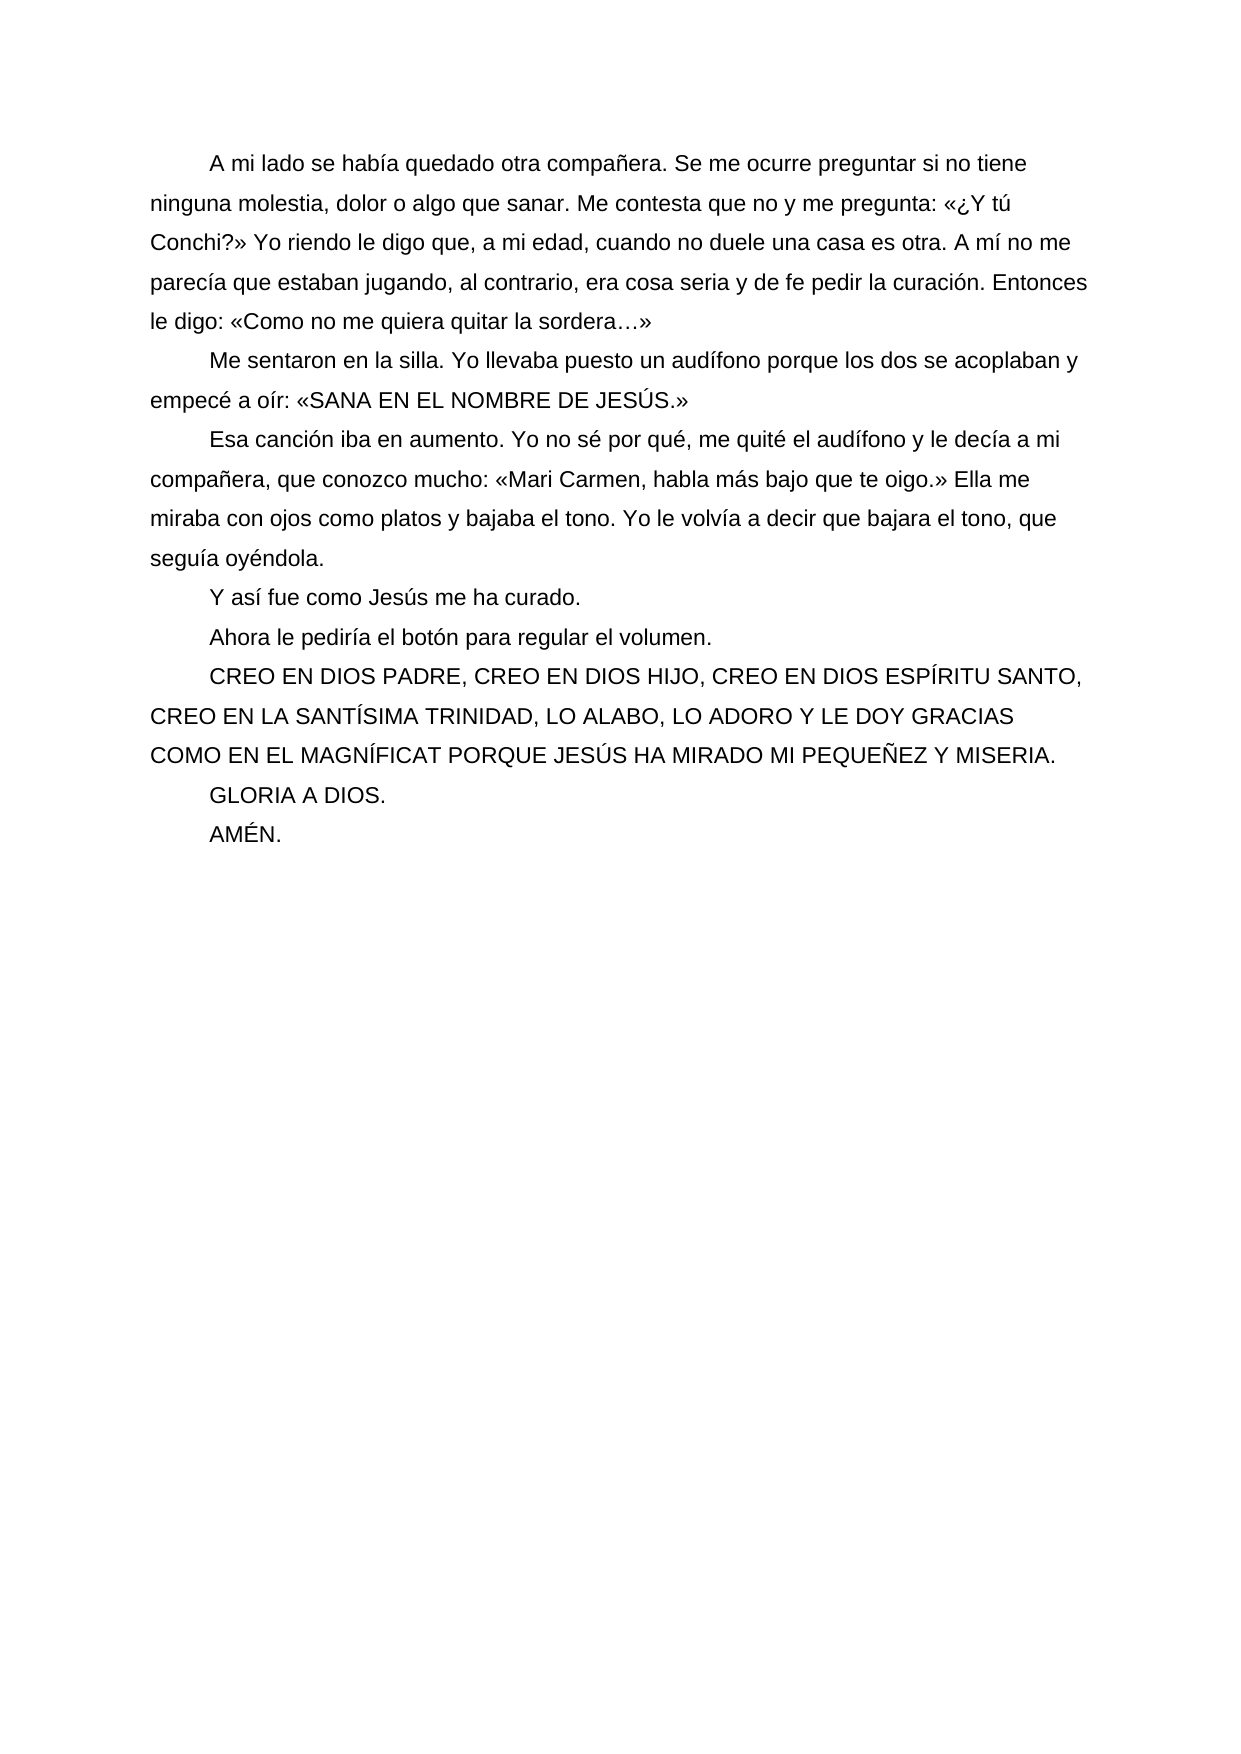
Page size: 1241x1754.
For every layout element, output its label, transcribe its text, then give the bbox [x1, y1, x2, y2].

text AMÉN. [150, 821, 1090, 847]
text Me sentaron en la silla. Yo llevaba puesto un audífono porque los dos se acoplaban y empecé a oír: «SANA EN EL NOMBRE DE JESÚS.» [150, 347, 1090, 413]
text Ahora le pediría el botón para regular el volumen. [150, 624, 1090, 650]
text Y así fue como Jesús me ha curado. [150, 584, 1090, 611]
text GLORIA A DIOS. [150, 782, 1090, 808]
text CREO EN DIOS PADRE, CREO EN DIOS HIJO, CREO EN DIOS ESPÍRITU SANTO, CREO EN LA SANTÍSIMA TRINIDAD, LO ALABO, LO ADORO Y LE DOY GRACIAS COMO EN EL MAGNÍFICAT PORQUE JESÚS HA MIRADO MI PEQUEÑEZ Y MISERIA. [150, 663, 1090, 768]
text A mi lado se había quedado otra compañera. Se me ocurre preguntar si no tiene ninguna molestia, dolor o algo que sanar. Me contesta que no y me pregunta: «¿Y tú Conchi?» Yo riendo le digo que, a mi edad, cuando no duele una casa es otra. A mí no me parecía que estaban jugando, al contrario, era cosa seria y de fe pedir la curación. Entonces le digo: «Como no me quiera quitar la sordera…» [150, 150, 1090, 334]
text Esa canción iba en aumento. Yo no sé por qué, me quité el audífono y le decía a mi compañera, que conozco mucho: «Mari Carmen, habla más bajo que te oigo.» Ella me miraba con ojos como platos y bajaba el tono. Yo le volvía a decir que bajara el tono, que seguía oyéndola. [150, 426, 1090, 571]
